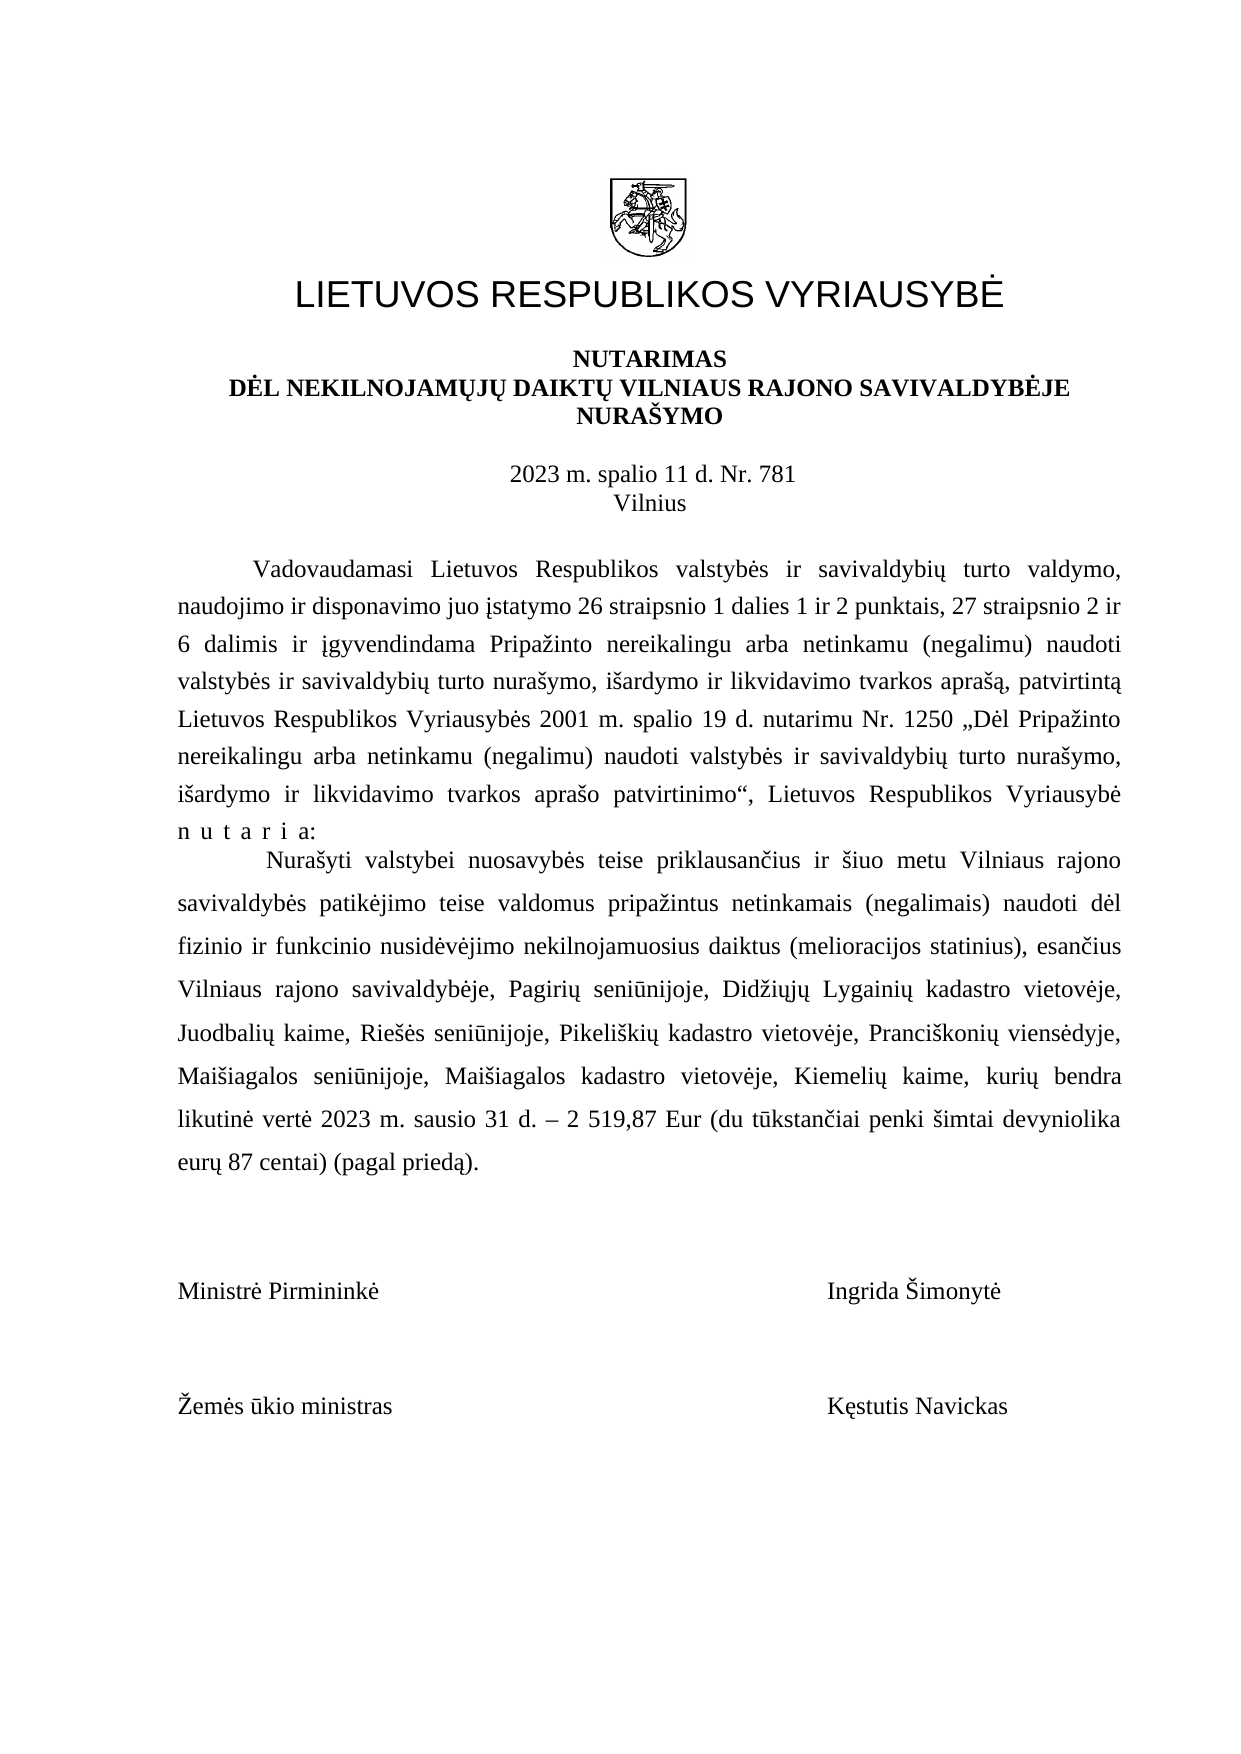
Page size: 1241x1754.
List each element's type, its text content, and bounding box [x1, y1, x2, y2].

text nutarimas [177, 344, 1122, 373]
text 2023 m. spalio 11 d. Nr. 781 [177, 459, 1122, 488]
text Žemės ūkio ministras Kęstutis Navickas [177, 1391, 1122, 1420]
text Vadovaudamasi Lietuvos Respublikos valstybės ir savivaldybių turto valdymo, naudojimo ir disponavimo juo įstatymo 26 straipsnio 1 dalies 1 ir 2 punktais, 27 straipsnio 2 ir 6 dalimis ir įgyvendindama Pripažinto nereikalingu arba netinkamu (negalimu) naudoti valstybės ir savivaldybių turto nurašymo, išardymo ir likvidavimo tvarkos aprašą, patvirtintą Lietuvos Respublikos Vyriausybės 2001 m. spalio 19 d. nutarimu Nr. 1250 „Dėl Pripažinto nereikalingu arba netinkamu (negalimu) naudoti valstybės ir savivaldybių turto nurašymo, išardymo ir likvidavimo tvarkos aprašo patvirtinimo“, Lietuvos Respublikos Vyriausybė nutaria: [177, 545, 1122, 845]
text Vilnius [177, 488, 1122, 516]
text Lietuvos Respublikos Vyriausybė [177, 272, 1122, 315]
text Ministrė Pirmininkė Ingrida Šimonytė [177, 1276, 1122, 1305]
text DĖL NEKILNOJAMŲJŲ DAIKTŲ VILNIAUS RAJONO SAVIVALDYBĖJE NURAŠYMO [177, 373, 1122, 430]
text Nurašyti valstybei nuosavybės teise priklausančius ir šiuo metu Vilniaus rajono savivaldybės patikėjimo teise valdomus pripažintus netinkamais (negalimais) naudoti dėl fizinio ir funkcinio nusidėvėjimo nekilnojamuosius daiktus (melioracijos statinius), esančius Vilniaus rajono savivaldybėje, Pagirių seniūnijoje, Didžiųjų Lygainių kadastro vietovėje, Juodbalių kaime, Riešės seniūnijoje, Pikeliškių kadastro vietovėje, Pranciškonių viensėdyje, Maišiagalos seniūnijoje, Maišiagalos kadastro vietovėje, Kiemelių kaime, kurių bendra likutinė vertė 2023 m. sausio 31 d. – 2 519,87 Eur (du tūkstančiai penki šimtai devyniolika eurų 87 centai) (pagal priedą). [177, 845, 1122, 1176]
